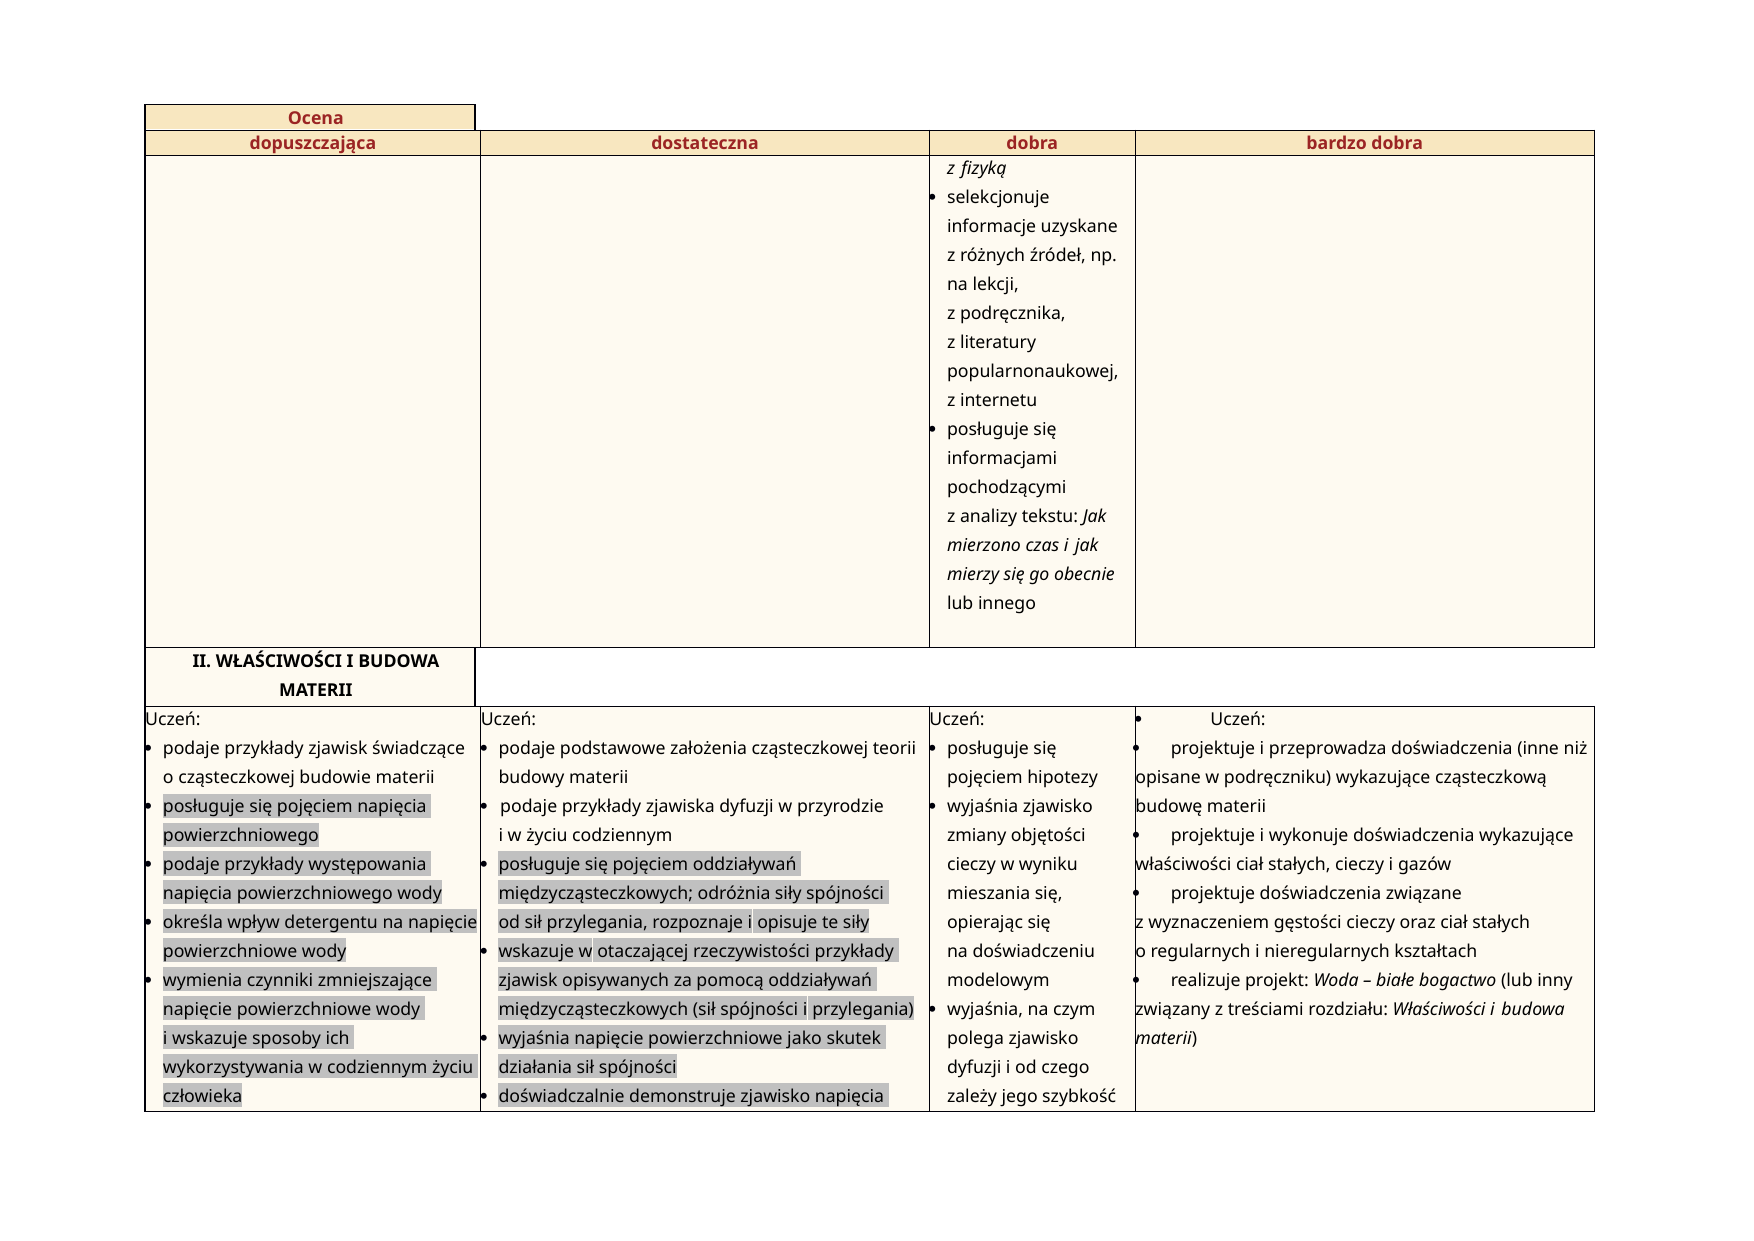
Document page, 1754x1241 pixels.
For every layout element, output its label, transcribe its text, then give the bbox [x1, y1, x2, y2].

table_cell dobra [930, 131, 1135, 155]
table_header Ocena [146, 105, 474, 129]
table_header [1135, 104, 1594, 129]
table_cell Uczeń: projektuje i przeprowadza doświadczenia (inne niż opisane w podręczniku) wykazujące cząsteczkową budowę materii projektuje i wykonuje doświadczenia wykazujące właściwości ciał stałych, cieczy i gazów projektuje doświadczenia związane z wyznaczeniem gęstości cieczy oraz ciał stałych o regularnych i nieregularnych kształtach realizuje projekt: Woda – białe bogactwo (lub inny związany z treściami rozdziału: Właściwości i budowa materii) [1136, 707, 1594, 1111]
table_cell [476, 648, 481, 706]
table_cell II. WŁAŚCIWOŚCI I BUDOWA MATERII [146, 648, 474, 706]
table_cell Uczeń: podaje przykłady wielkości fizycznych wraz z ich jednostkami w układzie SI; zapisuje podstawowe wielkości fizyczne (posługując się odpowiednimi symbolami) wraz z jednostkami (długość, masa, temperatura, czas) szacuje rząd wielkości spodziewanego wyniku pomiaru, np. długości, czasu wskazuje czynniki istotne i nieistotne dla wyniku pomiaru lub doświadczenia posługuje się pojęciem niepewności pomiarowej; zapisuje wynik pomiaru wraz z jego jednostką oraz z uwzględnieniem informacji o niepewności wykonuje obliczenia i zapisuje wynik zaokrąglony do zadanej liczby cyfr znaczących klasyfikuje podstawowe oddziaływania występujące w przyrodzie opisuje różne rodzaje oddziaływań wyjaśnia, na czym polega wzajemność oddziaływań porównuje siły na podstawie ich wektorów oblicza średnią siłę i zapisuje wynik zaokrąglony do zadanej liczby cyfr znaczących buduje prosty siłomierz i wyznacza przy jego użyciu wartość siły, korzystając z opisu doświadczenia szacuje rząd wielkości spodziewanego wyniku pomiaru siły wyznacza i rysuje siłę wypadkową dla kilku sił o jednakowych kierunkach; określa jej cechy określa cechy siły wypadkowej kilku (więcej niż dwóch) sił działających wzdłuż tej samej prostej rozwiązuje zadania bardziej złożone, ale typowe dotyczące treści rozdziału: Pierwsze spotkanie z fizyką selekcjonuje informacje uzyskane z różnych źródeł, np. na lekcji, z podręcznika, z literatury popularnonaukowej, z internetu posługuje się informacjami pochodzącymi z analizy tekstu: Jak mierzono czas i jak mierzy się go obecnie lub innego [930, 156, 1135, 647]
table_header [476, 104, 481, 129]
table_cell bardzo dobra [1136, 131, 1594, 155]
table_header [481, 104, 929, 129]
table_header [929, 104, 1135, 129]
table_cell Uczeń: podaje przykłady powiązań fizyki z życiem codziennym, techniką, medycyną oraz innymi dziedzinami wiedzy rozróżnia pojęcia: obserwacja, pomiar, doświadczenie wyjaśnia, co to są wielkości fizyczne i na czym polegają pomiary wielkości fizycznych; rozróżnia pojęcia wielkość fizyczna i jednostka danej wielkości charakteryzuje układ jednostek SI przelicza wielokrotności przeprowadza wybrane pomiary i doświadczenia, korzystając z ich opisów (np. pomiar długości ołówka, czasu staczania się ciała po pochylni) wyjaśnia, dlaczego żaden pomiar nie jest idealnie dokładny i co to jest niepewność pomiarowa oraz uzasadnia, że dokładność wyniku pomiaru nie może być większa niż dokładność przyrządu pomiarowego wyjaśnia, w jakim celu powtarza się pomiar kilka razy, a następnie z uzyskanych wyników oblicza średnią wyjaśnia, co to są cyfry znaczące zaokrągla wartości wielkości fizycznych do podanej liczby cyfr znaczących wykazuje na przykładach, że oddziaływania są wzajemne wymienia i rozróżnia skutki oddziaływań (statyczne i dynamiczne) odróżnia oddziaływania bezpośrednie i na odległość, podaje odpowiednie przykłady tych oddziaływań stosuje pojęcie siły jako działania skierowanego (wektor); wskazuje wartość, kierunek i zwrot wektora siły przedstawia siłę graficznie (rysuje wektor siły) doświadczalnie wyznacza wartość siły za pomocą siłomierza albo wagi analogowej lub cyfrowej (mierzy wartość siły za pomocą siłomierza) zapisuje wynik pomiaru siły wraz z jej jednostką oraz z uwzględnieniem informacji o niepewności wyznacza i rysuje siłę wypadkową dla dwóch sił o jednakowych kierunkach opisuje i rysuje siły, które się równoważą określa cechy siły wypadkowej dwóch sił działających wzdłuż tej samej prostej i siły równoważącej inną siłę podaje przykłady sił wypadkowych i równoważących się z życia codziennego przeprowadza doświadczenia: badanie różnego rodzaju oddziaływań, badanie cech sił, wyznaczanie średniej siły, wyznaczanie siły wypadkowej i siły równoważącej za pomocą siłomierza, korzystając z opisów doświadczeń opisuje przebieg przeprowadzonego doświadczenia (wyróżnia kluczowe kroki i sposób postępowania, wskazuje rolę użytych przyrządów, ilustruje wyniki) wyodrębnia z tekstów i rysunków informacje kluczowe dla opisywanego problemu rozwiązuje proste zadania dotyczące treści rozdziału: Pierwsze spotkanie z fizyką wyznaczanie siły wypadkowej i siły równoważącej za pomocą siłomierza, korzystając z opisów doświadczeń opisuje przebieg przeprowadzonego doświadczenia (wyróżnia kluczowe kroki i sposób postępowania, wskazuje rolę użytych przyrządów, ilustruje wyniki) wyodrębnia z tekstów i rysunków informacje kluczowe dla opisywanego problemu rozwiązuje proste zadania dotyczące treści rozdziału: Pierwsze spotkanie z fizyką [481, 156, 929, 647]
table_cell [1135, 648, 1594, 706]
table_cell Uczeń: podaje przykłady zjawisk świadczące o cząsteczkowej budowie materii posługuje się pojęciem napięcia powierzchniowego podaje przykłady występowania napięcia powierzchniowego wody określa wpływ detergentu na napięcie powierzchniowe wody wymienia czynniki zmniejszające napięcie powierzchniowe wody i wskazuje sposoby ich wykorzystywania w codziennym życiu człowieka rozróżnia trzy stany skupienia substancji; podaje przykłady ciał stałych, cieczy, gazów rozróżnia substancje kruche, sprężyste i plastyczne; podaje przykłady ciał plastycznych, sprężystych, kruchych posługuje się pojęciem masy oraz jej jednostkami, podaje jej jednostkę w układzie SI rozróżnia pojęcia: masa, ciężar ciała posługuje się pojęciem siły ciężkości, podaje wzór na ciężar określa pojęcie gęstości; podaje związek gęstości z masą i objętością oraz jednostkę gęstości w układzie SI posługuje się tabelami wielkości fizycznych w celu odszukania gęstości substancji; porównuje gęstości substancji wyodrębnia z tekstów, tabel i rysunków informacje kluczowe mierzy: długość, masę, objętość cieczy; wyznacza objętość dowolnego ciała za pomocą cylindra miarowego przeprowadza doświadczenie (badanie zależności wskazania siłomierza od masy obciążników), korzystając z jego opisu; opisuje wyniki i formułuje wnioski opisuje przebieg przeprowadzonych doświadczeń [146, 707, 480, 1111]
table_cell dopuszczająca [146, 131, 480, 155]
table_cell Uczeń: podaje przykłady osiągnięć fizyków cennych dla rozwoju cywilizacji (współczesnej techniki i technologii) wyznacza niepewność pomiarową przy pomiarach wielokrotnych przewiduje skutki różnego rodzaju oddziaływań podaje przykłady rodzajów i skutków oddziaływań (bezpośrednich i na odległość) inne niż poznane na lekcji szacuje niepewność pomiarową wyznaczonej wartości średniej siły buduje siłomierz według własnego projektu i wyznacza przy jego użyciu wartość siły wyznacza i rysuje siłę równoważącą kilka sił działających wzdłuż tej samej prostej o różnych zwrotach, określa jej cechy [1136, 156, 1594, 647]
table_cell dostateczna [481, 131, 929, 155]
table_cell Uczeń: posługuje się pojęciem hipotezy wyjaśnia zjawisko zmiany objętości cieczy w wyniku mieszania się, opierając się na doświadczeniu modelowym wyjaśnia, na czym polega zjawisko dyfuzji i od czego zależy jego szybkość zna rodzaje menisków; opisuje występowanie menisku jako skutek oddziaływań międzycząsteczkowych wyjaśnia, że podział na ciała sprężyste, plastyczne i kruche jest podziałem nieostrym; posługuje się pojęciem twardości minerałów analizuje różnice w budowie mikroskopowej ciał stałych, cieczy i gazów; posługuje się pojęciem powierzchni swobodnej analizuje różnice gęstości substancji w różnych stanach skupienia wynikające z budowy mikroskopowej ciał stałych, cieczy i gazów (analizuje zmiany gęstości przy zmianie stanu skupienia, zwłaszcza w przypadku przejścia z cieczy w gaz, i wiąże to ze zmianami w strukturze mikroskopowej) wyznacza masę ciała za pomocą wagi laboratoryjnej; szacuje rząd wielkości spodziewanego wyniku przeprowadza doświadczenia: badanie wpływu detergentu na napięcie powierzchniowe, badanie, od czego zależy kształt kropli, korzystając z opisów doświadczeń i przestrzegając zasad bezpieczeństwa; formułuje wnioski planuje doświadczenia związane z wyznaczeniem gęstości cieczy oraz ciał stałych o regularnych i nieregularnych kształtach szacuje wyniki pomiarów; ocenia wyniki doświadczeń, porównując wyznaczone gęstości z odpowiednimi wartościami tabelarycznymi rozwiązuje zadania (lub problemy) bardziej złożone, ale typowe, dotyczące treści rozdziału: Właściwości i budowa materii (z zastosowaniem związku między siłą ciężkości, masą i przyspieszeniem grawitacyjnym (wzoru na ciężar) oraz ze związku gęstości z masą i objętością) [930, 707, 1135, 1111]
table_cell Uczeń: podaje podstawowe założenia cząsteczkowej teorii budowy materii podaje przykłady zjawiska dyfuzji w przyrodzie i w życiu codziennym posługuje się pojęciem oddziaływań międzycząsteczkowych; odróżnia siły spójności od sił przylegania, rozpoznaje i opisuje te siły wskazuje w otaczającej rzeczywistości przykłady zjawisk opisywanych za pomocą oddziaływań międzycząsteczkowych (sił spójności i przylegania) wyjaśnia napięcie powierzchniowe jako skutek działania sił spójności doświadczalnie demonstruje zjawisko napięcia [481, 707, 929, 1111]
table_cell Uczeń: określa, czym zajmuje się fizyka wymienia podstawowe metody badań stosowane w fizyce rozróżnia pojęcia: ciało fizyczne i substancja oraz podaje odpowiednie przykłady przelicza jednostki czasu (sekunda, minuta, godzina) wybiera właściwe przyrządy pomiarowe (np. do pomiaru długości, czasu) oblicza wartość średnią wyników pomiaru (np. długości, czasu) wyodrębnia z tekstów, tabel i rysunków informacje kluczowe przestrzega zasad bezpieczeństwa podczas wykonywania obserwacji, pomiarów i doświadczeń wymienia i rozróżnia rodzaje oddziaływań (elektrostatyczne, grawitacyjne, magnetyczne, mechaniczne) oraz podaje przykłady oddziaływań podaje przykłady skutków oddziaływań w życiu codziennym posługuje się pojęciem siły jako miarą oddziaływań wykonuje doświadczenie (badanie rozciągania gumki lub sprężyny), korzystając z jego opisu posługuje się jednostką siły; wskazuje siłomierz jako przyrząd służący do pomiaru siły odróżnia wielkości skalarne (liczbowe) od wektorowych i podaje odpowiednie przykłady rozpoznaje i nazywa siłę ciężkości rozpoznaje i nazywa siły ciężkości i sprężystości rozróżnia siłę wypadkową i siłę równoważącą określa zachowanie się ciała w przypadku działania na nie sił równoważących się [146, 156, 480, 647]
table_cell [929, 648, 1135, 706]
table_cell [481, 648, 929, 706]
